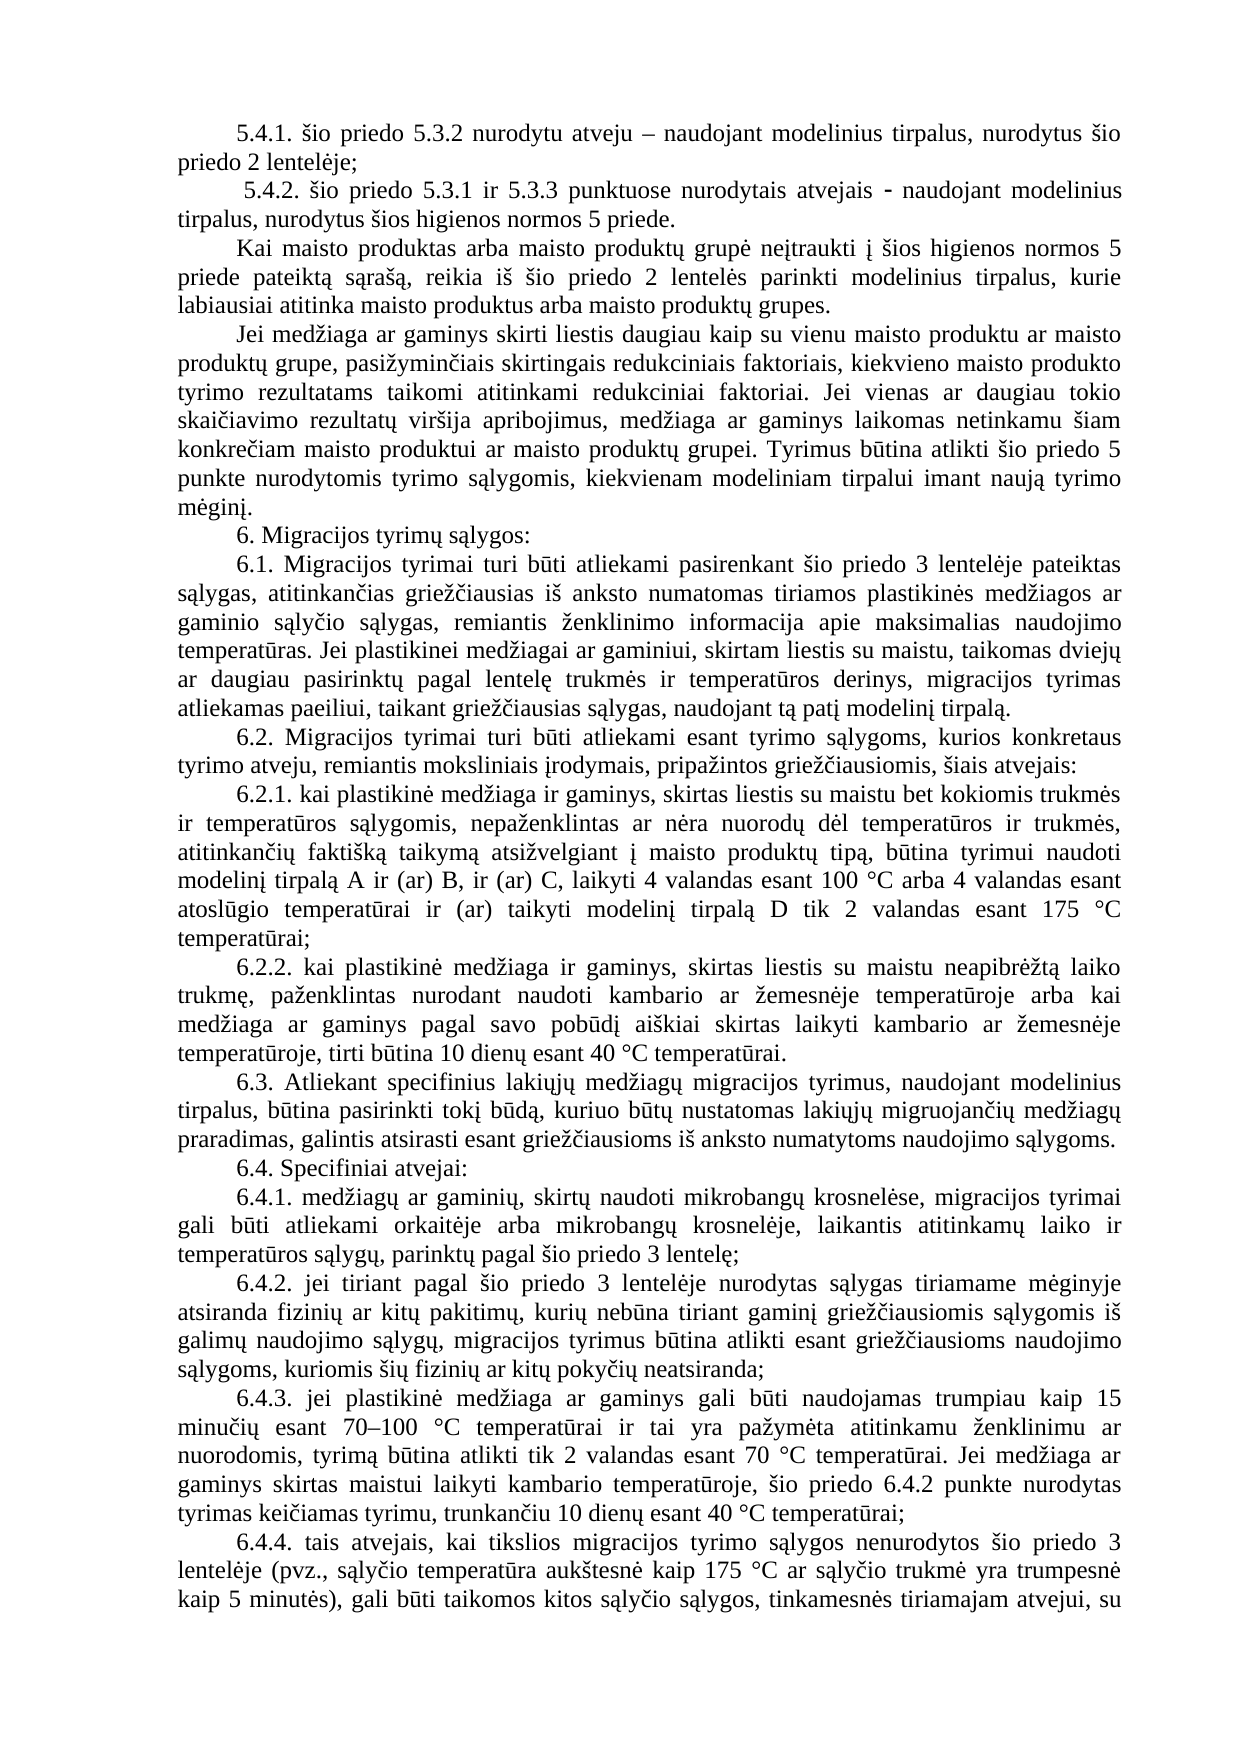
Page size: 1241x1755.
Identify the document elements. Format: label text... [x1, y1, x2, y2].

text Kai maisto produktas arba maisto produktų grupė neįtraukti į šios higienos normos 5 priede pateiktą sąrašą, reikia iš šio priedo 2 lentelės parinkti modelinius tirpalus, kurie labiausiai atitinka maisto produktus arba maisto produktų grupes. [177, 233, 1122, 319]
text Jei medžiaga ar gaminys skirti liestis daugiau kaip su vienu maisto produktu ar maisto produktų grupe, pasižyminčiais skirtingais redukciniais faktoriais, kiekvieno maisto produkto tyrimo rezultatams taikomi atitinkami redukciniai faktoriai. Jei vienas ar daugiau tokio skaičiavimo rezultatų viršija apribojimus, medžiaga ar gaminys laikomas netinkamu šiam konkrečiam maisto produktui ar maisto produktų grupei. Tyrimus būtina atlikti šio priedo 5 punkte nurodytomis tyrimo sąlygomis, kiekvienam modeliniam tirpalui imant naują tyrimo mėginį. [177, 319, 1122, 521]
text 6.1. Migracijos tyrimai turi būti atliekami pasirenkant šio priedo 3 lentelėje pateiktas sąlygas, atitinkančias griežčiausias iš anksto numatomas tiriamos plastikinės medžiagos ar gaminio sąlyčio sąlygas, remiantis ženklinimo informacija apie maksimalias naudojimo temperatūras. Jei plastikinei medžiagai ar gaminiui, skirtam liestis su maistu, taikomas dviejų ar daugiau pasirinktų pagal lentelę trukmės ir temperatūros derinys, migracijos tyrimas atliekamas paeiliui, taikant griežčiausias sąlygas, naudojant tą patį modelinį tirpalą. [177, 549, 1122, 722]
text 6.2.2. kai plastikinė medžiaga ir gaminys, skirtas liestis su maistu neapibrėžtą laiko trukmę, paženklintas nurodant naudoti kambario ar žemesnėje temperatūroje arba kai medžiaga ar gaminys pagal savo pobūdį aiškiai skirtas laikyti kambario ar žemesnėje temperatūroje, tirti būtina 10 dienų esant 40 °C temperatūrai. [177, 952, 1122, 1067]
text 6.4.3. jei plastikinė medžiaga ar gaminys gali būti naudojamas trumpiau kaip 15 minučių esant 70–100 °C temperatūrai ir tai yra pažymėta atitinkamu ženklinimu ar nuorodomis, tyrimą būtina atlikti tik 2 valandas esant 70 °C temperatūrai. Jei medžiaga ar gaminys skirtas maistui laikyti kambario temperatūroje, šio priedo 6.4.2 punkte nurodytas tyrimas keičiamas tyrimu, trunkančiu 10 dienų esant 40 °C temperatūrai; [177, 1383, 1122, 1527]
text 6.3. Atliekant specifinius lakiųjų medžiagų migracijos tyrimus, naudojant modelinius tirpalus, būtina pasirinkti tokį būdą, kuriuo būtų nustatomas lakiųjų migruojančių medžiagų praradimas, galintis atsirasti esant griežčiausioms iš anksto numatytoms naudojimo sąlygoms. [177, 1067, 1122, 1153]
text 6.2. Migracijos tyrimai turi būti atliekami esant tyrimo sąlygoms, kurios konkretaus tyrimo atveju, remiantis moksliniais įrodymais, pripažintos griežčiausiomis, šiais atvejais: [177, 722, 1122, 779]
text 6.4.4. tais atvejais, kai tikslios migracijos tyrimo sąlygos nenurodytos šio priedo 3 lentelėje (pvz., sąlyčio temperatūra aukštesnė kaip 175 °C ar sąlyčio trukmė yra trumpesnė kaip 5 minutės), gali būti taikomos kitos sąlyčio sąlygos, tinkamesnės tiriamajam atvejui, su [177, 1527, 1122, 1613]
text 6.4.2. jei tiriant pagal šio priedo 3 lentelėje nurodytas sąlygas tiriamame mėginyje atsiranda fizinių ar kitų pakitimų, kurių nebūna tiriant gaminį griežčiausiomis sąlygomis iš galimų naudojimo sąlygų, migracijos tyrimus būtina atlikti esant griežčiausioms naudojimo sąlygoms, kuriomis šių fizinių ar kitų pokyčių neatsiranda; [177, 1268, 1122, 1383]
text 5.4.1. šio priedo 5.3.2 nurodytu atveju – naudojant modelinius tirpalus, nurodytus šio priedo 2 lentelėje; [177, 118, 1122, 176]
text 5.4.2. šio priedo 5.3.1 ir 5.3.3 punktuose nurodytais atvejais  naudojant modelinius tirpalus, nurodytus šios higienos normos 5 priede. [177, 176, 1122, 233]
text 6.4. Specifiniai atvejai: [177, 1153, 1122, 1182]
text 6. Migracijos tyrimų sąlygos: [177, 521, 1122, 549]
text 6.2.1. kai plastikinė medžiaga ir gaminys, skirtas liestis su maistu bet kokiomis trukmės ir temperatūros sąlygomis, nepaženklintas ar nėra nuorodų dėl temperatūros ir trukmės, atitinkančių faktišką taikymą atsižvelgiant į maisto produktų tipą, būtina tyrimui naudoti modelinį tirpalą A ir (ar) B, ir (ar) C, laikyti 4 valandas esant 100 °C arba 4 valandas esant atoslūgio temperatūrai ir (ar) taikyti modelinį tirpalą D tik 2 valandas esant 175 °C temperatūrai; [177, 779, 1122, 952]
text 6.4.1. medžiagų ar gaminių, skirtų naudoti mikrobangų krosnelėse, migracijos tyrimai gali būti atliekami orkaitėje arba mikrobangų krosnelėje, laikantis atitinkamų laiko ir temperatūros sąlygų, parinktų pagal šio priedo 3 lentelę; [177, 1182, 1122, 1268]
